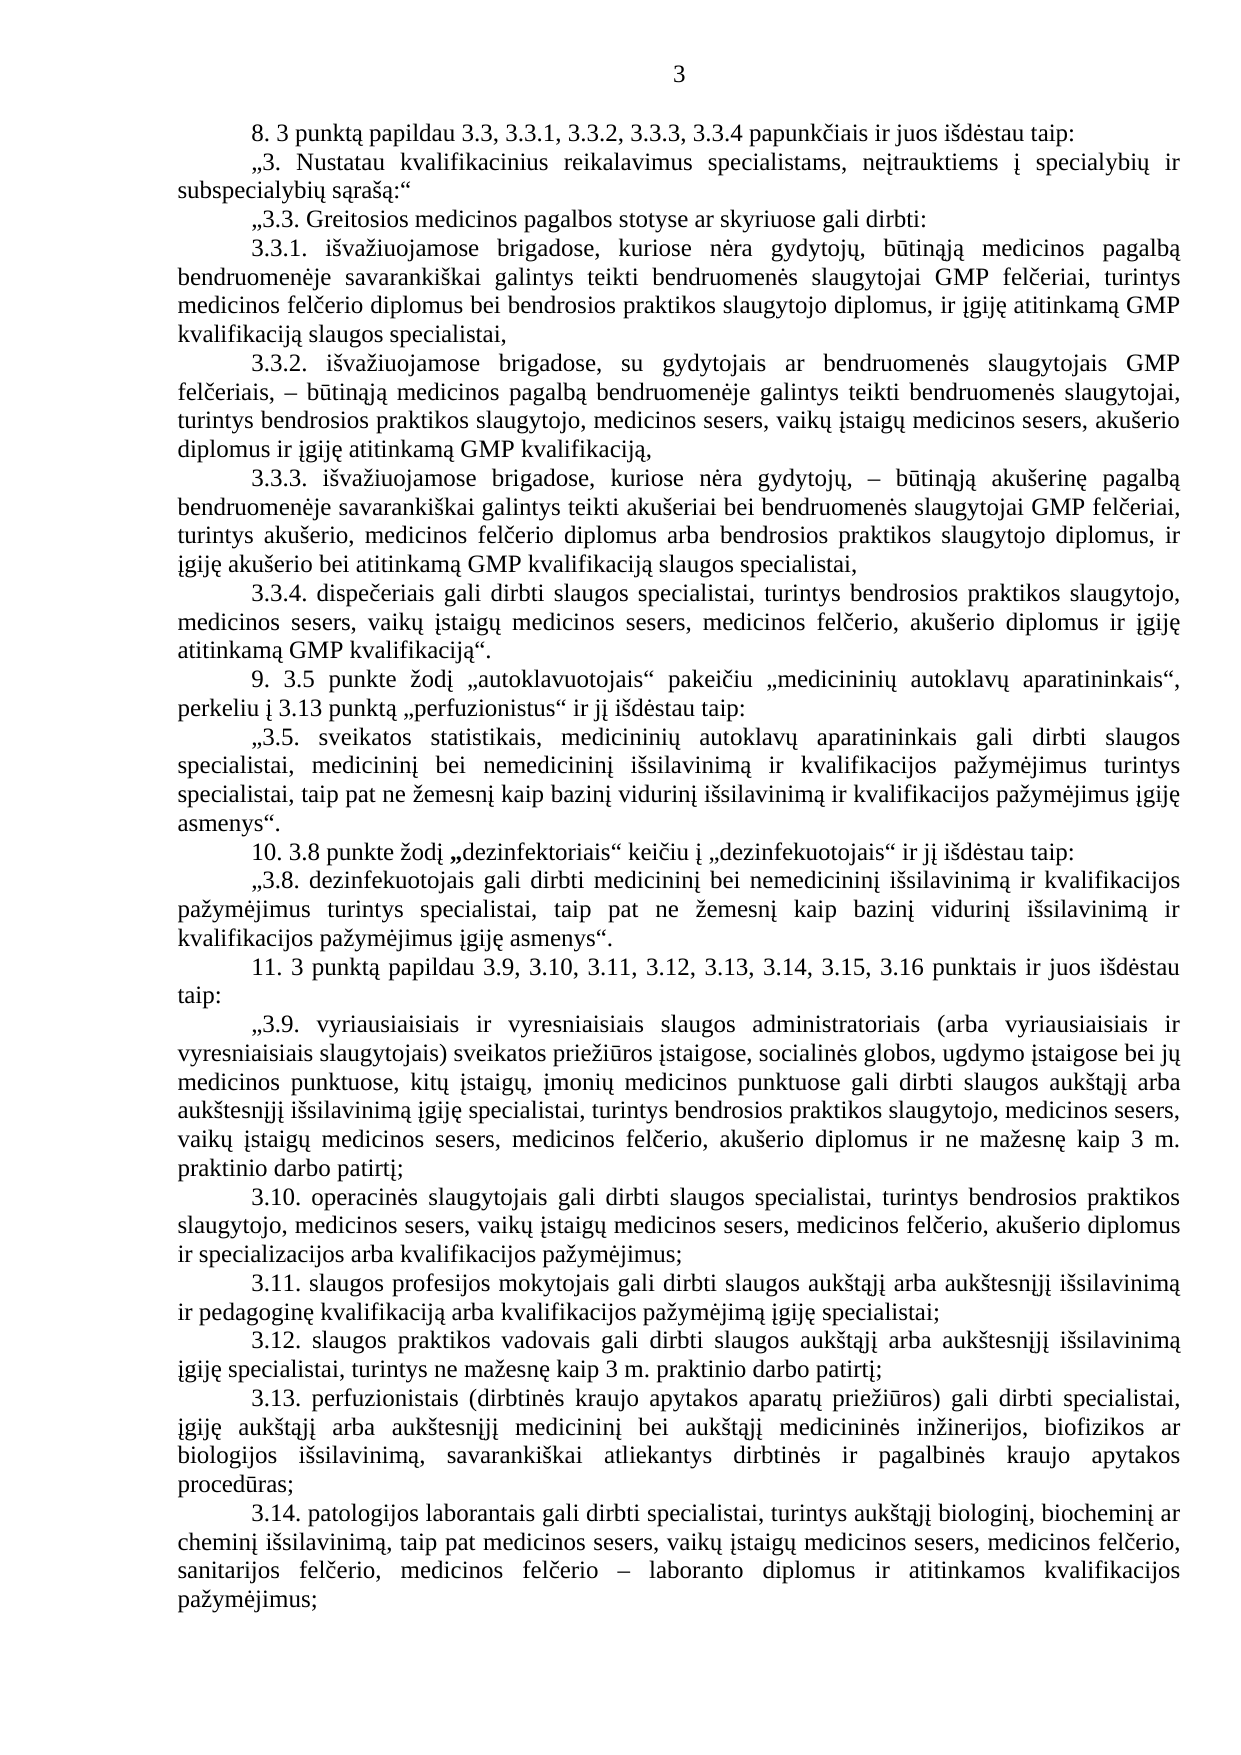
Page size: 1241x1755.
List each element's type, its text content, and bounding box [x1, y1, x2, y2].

text „3.8. dezinfekuotojais gali dirbti medicininį bei nemedicininį išsilavinimą ir kvalifikacijos pažymėjimus turintys specialistai, taip pat ne žemesnį kaip bazinį vidurinį išsilavinimą ir kvalifikacijos pažymėjimus įgiję asmenys“. [177, 866, 1181, 952]
text 3.12. slaugos praktikos vadovais gali dirbti slaugos aukštąjį arba aukštesnįjį išsilavinimą įgiję specialistai, turintys ne mažesnę kaip 3 m. praktinio darbo patirtį; [177, 1326, 1181, 1383]
text 3.10. operacinės slaugytojais gali dirbti slaugos specialistai, turintys bendrosios praktikos slaugytojo, medicinos sesers, vaikų įstaigų medicinos sesers, medicinos felčerio, akušerio diplomus ir specializacijos arba kvalifikacijos pažymėjimus; [177, 1182, 1181, 1268]
text 3.3.1. išvažiuojamose brigadose, kuriose nėra gydytojų, būtinąją medicinos pagalbą bendruomenėje savarankiškai galintys teikti bendruomenės slaugytojai GMP felčeriai, turintys medicinos felčerio diplomus bei bendrosios praktikos slaugytojo diplomus, ir įgiję atitinkamą GMP kvalifikaciją slaugos specialistai, [177, 233, 1181, 348]
text 10. 3.8 punkte žodį „dezinfektoriais“ keičiu į „dezinfekuotojais“ ir jį išdėstau taip: [177, 837, 1181, 866]
text 3.3.4. dispečeriais gali dirbti slaugos specialistai, turintys bendrosios praktikos slaugytojo, medicinos sesers, vaikų įstaigų medicinos sesers, medicinos felčerio, akušerio diplomus ir įgiję atitinkamą GMP kvalifikaciją“. [177, 578, 1181, 664]
text 3.11. slaugos profesijos mokytojais gali dirbti slaugos aukštąjį arba aukštesnįjį išsilavinimą ir pedagoginę kvalifikaciją arba kvalifikacijos pažymėjimą įgiję specialistai; [177, 1268, 1181, 1326]
text 8. 3 punktą papildau 3.3, 3.3.1, 3.3.2, 3.3.3, 3.3.4 papunkčiais ir juos išdėstau taip: [177, 118, 1181, 147]
text 9. 3.5 punkte žodį „autoklavuotojais“ pakeičiu „medicininių autoklavų aparatininkais“, perkeliu į 3.13 punktą „perfuzionistus“ ir jį išdėstau taip: [177, 664, 1181, 722]
text „3. Nustatau kvalifikacinius reikalavimus specialistams, neįtrauktiems į specialybių ir subspecialybių sąrašą:“ [177, 147, 1181, 204]
text „3.5. sveikatos statistikais, medicininių autoklavų aparatininkais gali dirbti slaugos specialistai, medicininį bei nemedicininį išsilavinimą ir kvalifikacijos pažymėjimus turintys specialistai, taip pat ne žemesnį kaip bazinį vidurinį išsilavinimą ir kvalifikacijos pažymėjimus įgiję asmenys“. [177, 722, 1181, 837]
text „3.3. Greitosios medicinos pagalbos stotyse ar skyriuose gali dirbti: [177, 204, 1181, 233]
text 3.13. perfuzionistais (dirbtinės kraujo apytakos aparatų priežiūros) gali dirbti specialistai, įgiję aukštąjį arba aukštesnįjį medicininį bei aukštąjį medicininės inžinerijos, biofizikos ar biologijos išsilavinimą, savarankiškai atliekantys dirbtinės ir pagalbinės kraujo apytakos procedūras; [177, 1383, 1181, 1498]
text „3.9. vyriausiaisiais ir vyresniaisiais slaugos administratoriais (arba vyriausiaisiais ir vyresniaisiais slaugytojais) sveikatos priežiūros įstaigose, socialinės globos, ugdymo įstaigose bei jų medicinos punktuose, kitų įstaigų, įmonių medicinos punktuose gali dirbti slaugos aukštąjį arba aukštesnįjį išsilavinimą įgiję specialistai, turintys bendrosios praktikos slaugytojo, medicinos sesers, vaikų įstaigų medicinos sesers, medicinos felčerio, akušerio diplomus ir ne mažesnę kaip 3 m. praktinio darbo patirtį; [177, 1009, 1181, 1182]
text 3.3.3. išvažiuojamose brigadose, kuriose nėra gydytojų, – būtinąją akušerinę pagalbą bendruomenėje savarankiškai galintys teikti akušeriai bei bendruomenės slaugytojai GMP felčeriai, turintys akušerio, medicinos felčerio diplomus arba bendrosios praktikos slaugytojo diplomus, ir įgiję akušerio bei atitinkamą GMP kvalifikaciją slaugos specialistai, [177, 463, 1181, 578]
text 3.3.2. išvažiuojamose brigadose, su gydytojais ar bendruomenės slaugytojais GMP felčeriais, – būtinąją medicinos pagalbą bendruomenėje galintys teikti bendruomenės slaugytojai, turintys bendrosios praktikos slaugytojo, medicinos sesers, vaikų įstaigų medicinos sesers, akušerio diplomus ir įgiję atitinkamą GMP kvalifikaciją, [177, 348, 1181, 463]
text 3.14. patologijos laborantais gali dirbti specialistai, turintys aukštąjį biologinį, biocheminį ar cheminį išsilavinimą, taip pat medicinos sesers, vaikų įstaigų medicinos sesers, medicinos felčerio, sanitarijos felčerio, medicinos felčerio – laboranto diplomus ir atitinkamos kvalifikacijos pažymėjimus; [177, 1498, 1181, 1613]
text 11. 3 punktą papildau 3.9, 3.10, 3.11, 3.12, 3.13, 3.14, 3.15, 3.16 punktais ir juos išdėstau taip: [177, 952, 1181, 1009]
